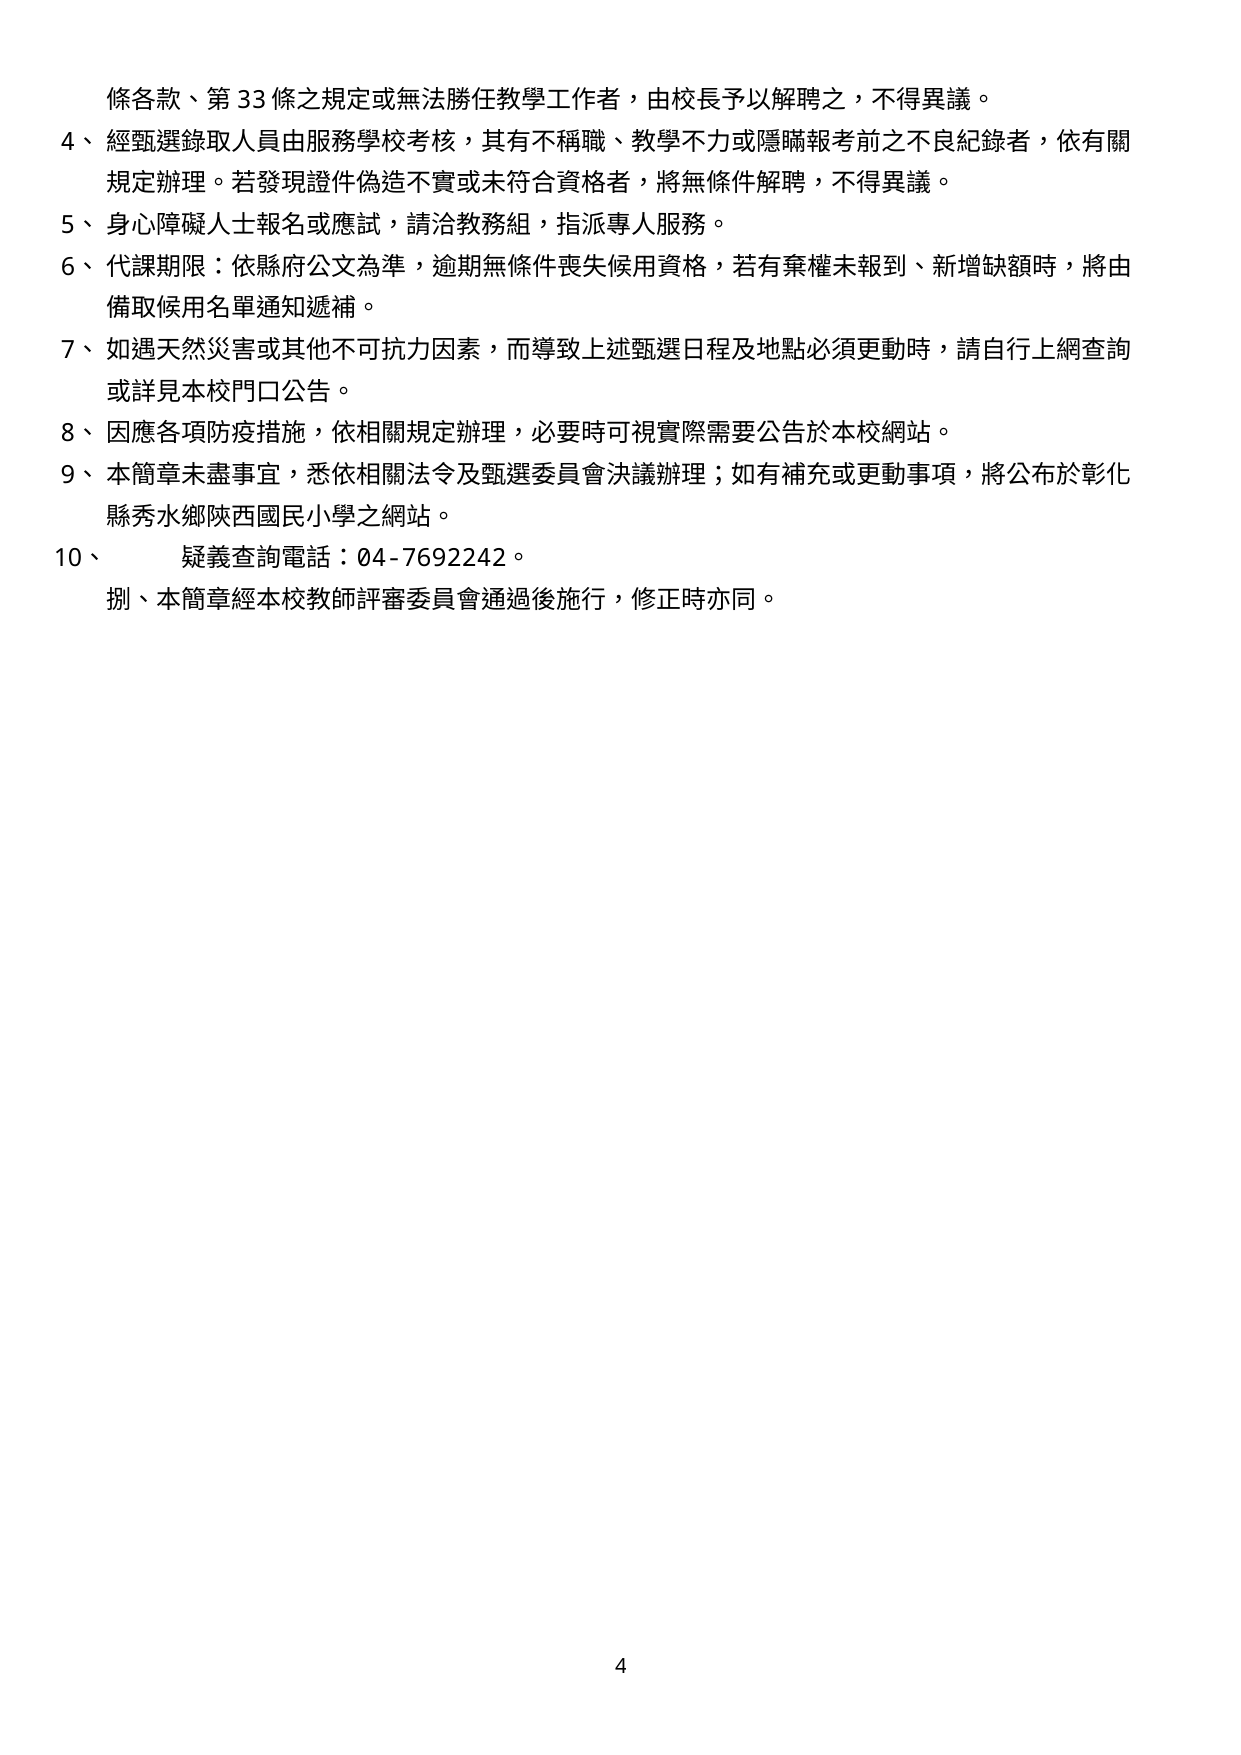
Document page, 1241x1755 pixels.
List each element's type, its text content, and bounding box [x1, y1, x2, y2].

list 經甄選錄取之教師，如有教師法第十四條第一項各款情形之一、「教育人員任用條例」第31條各款、第33條之規定或無法勝任教學工作者，由校長予以解聘之，不得異議。 [80, 75, 1134, 117]
list 代課期限：依縣府公文為準，逾期無條件喪失候用資格，若有棄權未報到、新增缺額時，將由備取候用名單通知遞補。 [80, 242, 1134, 325]
list 本簡章未盡事宜，悉依相關法令及甄選委員會決議辦理；如有補充或更動事項，將公布於彰化縣秀水鄉陝西國民小學之網站。 [80, 450, 1134, 533]
list 因應各項防疫措施，依相關規定辦理，必要時可視實際需要公告於本校網站。 [80, 408, 1134, 450]
list 經甄選錄取人員由服務學校考核，其有不稱職、教學不力或隱瞞報考前之不良紀錄者，依有關規定辦理。若發現證件偽造不實或未符合資格者，將無條件解聘，不得異議。 [80, 117, 1134, 200]
list 身心障礙人士報名或應試，請洽教務組，指派專人服務。 [80, 200, 1134, 242]
text 捌、本簡章經本校教師評審委員會通過後施行，修正時亦同。 [106, 575, 1134, 617]
list 如遇天然災害或其他不可抗力因素，而導致上述甄選日程及地點必須更動時，請自行上網查詢或詳見本校門口公告。 [80, 325, 1134, 408]
list 疑義查詢電話：04-7692242。 [80, 533, 1134, 575]
